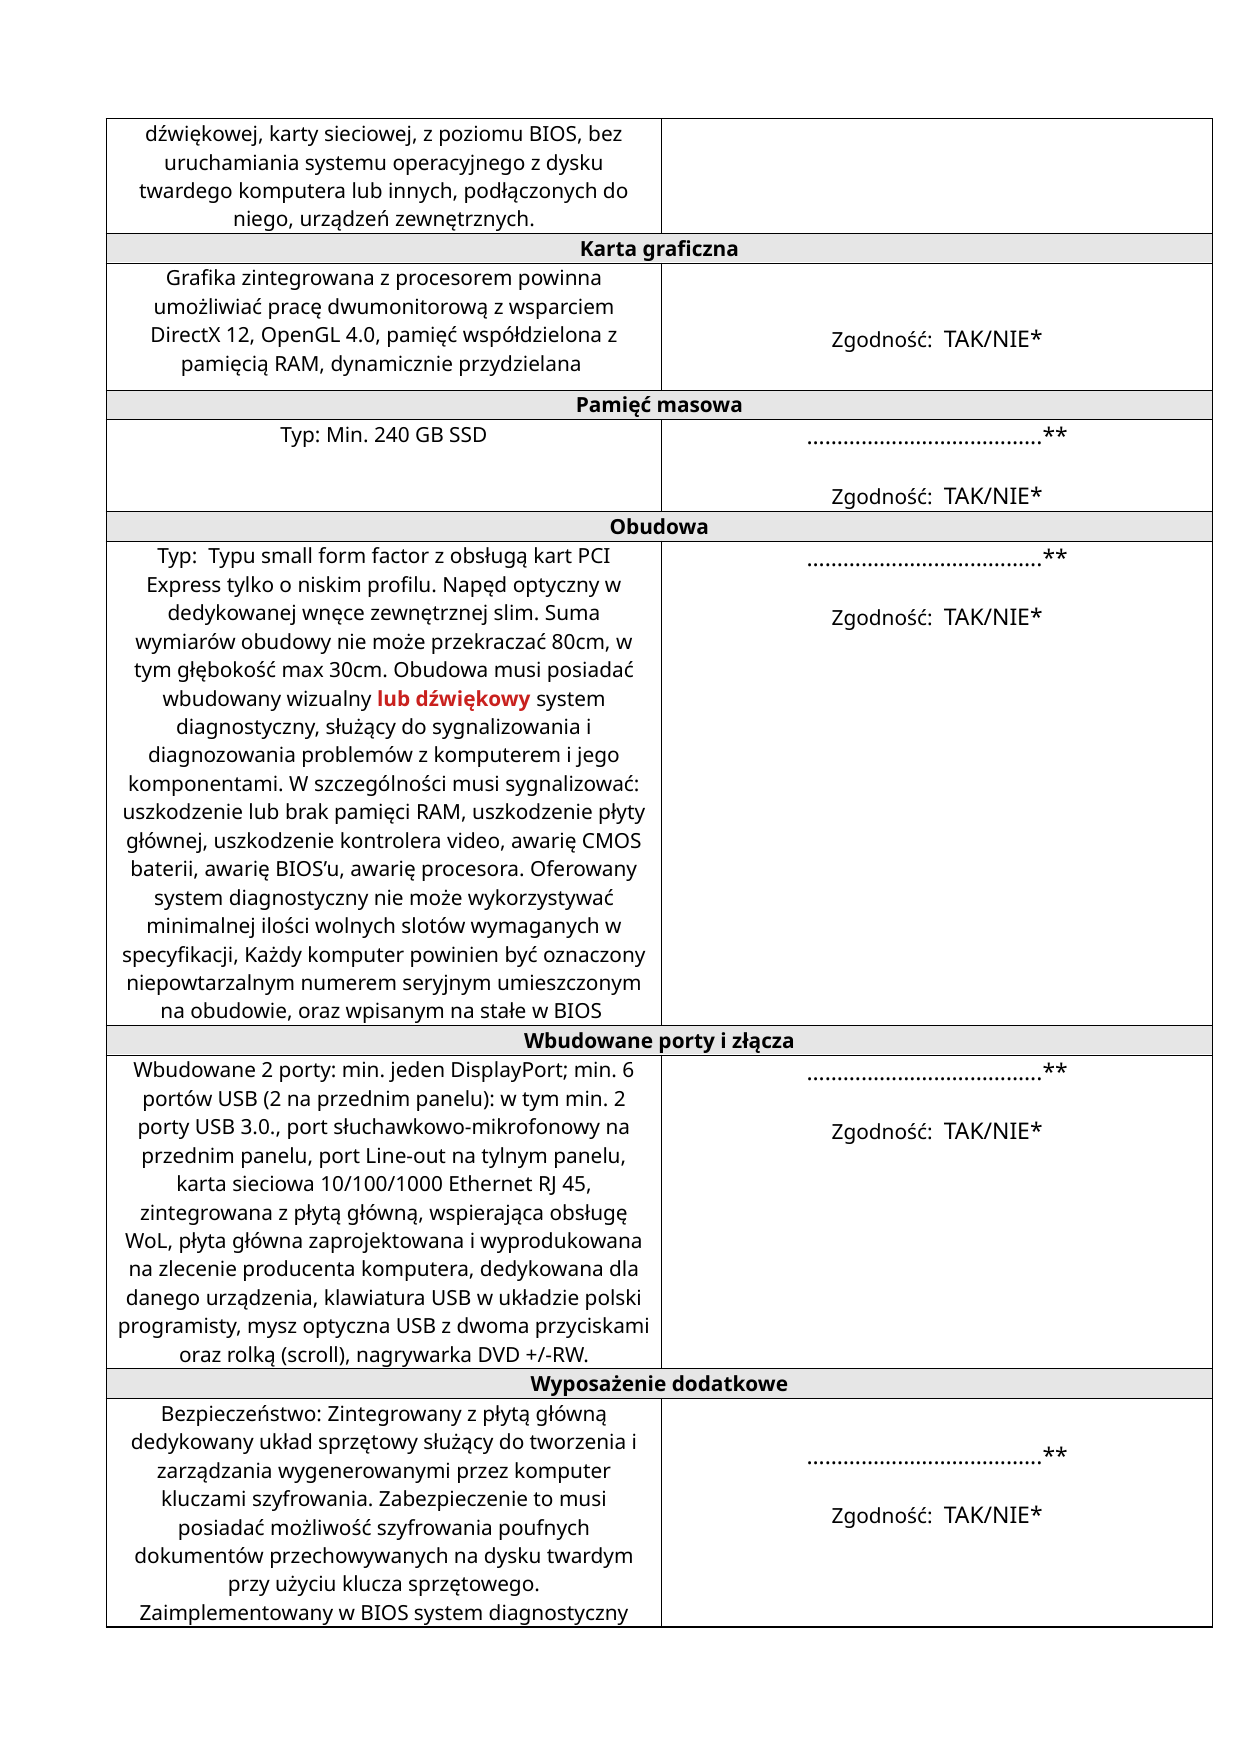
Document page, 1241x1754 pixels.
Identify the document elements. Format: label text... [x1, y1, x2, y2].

table_cell Wbudowane 2 porty: min. jeden DisplayPort; min. 6 portów USB (2 na przednim panelu): w tym min. 2 porty USB 3.0., port słuchawkowo-mikrofonowy na przednim panelu, port Line-out na tylnym panelu, karta sieciowa 10/100/1000 Ethernet RJ 45, zintegrowana z płytą główną, wspierająca obsługę WoL, płyta główna zaprojektowana i wyprodukowana na zlecenie producenta komputera, dedykowana dla danego urządzenia, klawiatura USB w układzie polski programisty, mysz optyczna USB z dwoma przyciskami oraz rolką (scroll), nagrywarka DVD +/-RW. [107, 1056, 661, 1368]
table_cell ………………………………...** Zgodność: TAK/NIE* [662, 1056, 1212, 1368]
table_cell Karta graficzna [107, 234, 1212, 262]
table_cell Typ: Typu small form factor z obsługą kart PCI Express tylko o niskim profilu. Napęd optyczny w dedykowanej wnęce zewnętrznej slim. Suma wymiarów obudowy nie może przekraczać 80cm, w tym głębokość max 30cm. Obudowa musi posiadać wbudowany wizualny lub dźwiękowy system diagnostyczny, służący do sygnalizowania i diagnozowania problemów z komputerem i jego komponentami. W szczególności musi sygnalizować: uszkodzenie lub brak pamięci RAM, uszkodzenie płyty głównej, uszkodzenie kontrolera video, awarię CMOS baterii, awarię BIOS’u, awarię procesora. Oferowany system diagnostyczny nie może wykorzystywać minimalnej ilości wolnych slotów wymaganych w specyfikacji, Każdy komputer powinien być oznaczony niepowtarzalnym numerem seryjnym umieszczonym na obudowie, oraz wpisanym na stałe w BIOS [107, 542, 661, 1025]
table_cell Obudowa [107, 512, 1212, 541]
table_cell Wyposażenie dodatkowe [107, 1369, 1212, 1398]
table_cell dźwiękowej, karty sieciowej, z poziomu BIOS, bez uruchamiania systemu operacyjnego z dysku twardego komputera lub innych, podłączonych do niego, urządzeń zewnętrznych. [107, 119, 661, 233]
table_cell ………………………………...** Zgodność: TAK/NIE* [662, 542, 1212, 1025]
table_cell Typ: Min. 240 GB SSD [107, 420, 661, 511]
table_cell Wbudowane porty i złącza [107, 1026, 1212, 1054]
table_cell [662, 119, 1212, 233]
table_cell Bezpieczeństwo: Zintegrowany z płytą główną dedykowany układ sprzętowy służący do tworzenia i zarządzania wygenerowanymi przez komputer kluczami szyfrowania. Zabezpieczenie to musi posiadać możliwość szyfrowania poufnych dokumentów przechowywanych na dysku twardym przy użyciu klucza sprzętowego. Zaimplementowany w BIOS system diagnostyczny [107, 1399, 661, 1626]
table_cell Pamięć masowa [107, 391, 1212, 419]
table_cell Grafika zintegrowana z procesorem powinna umożliwiać pracę dwumonitorową z wsparciem DirectX 12, OpenGL 4.0, pamięć współdzielona z pamięcią RAM, dynamicznie przydzielana [107, 264, 661, 389]
table_cell Zgodność: TAK/NIE* [662, 264, 1212, 389]
table_cell ………………………………...** Zgodność: TAK/NIE* [662, 420, 1212, 511]
table_cell ………………………………...** Zgodność: TAK/NIE* [662, 1399, 1212, 1626]
